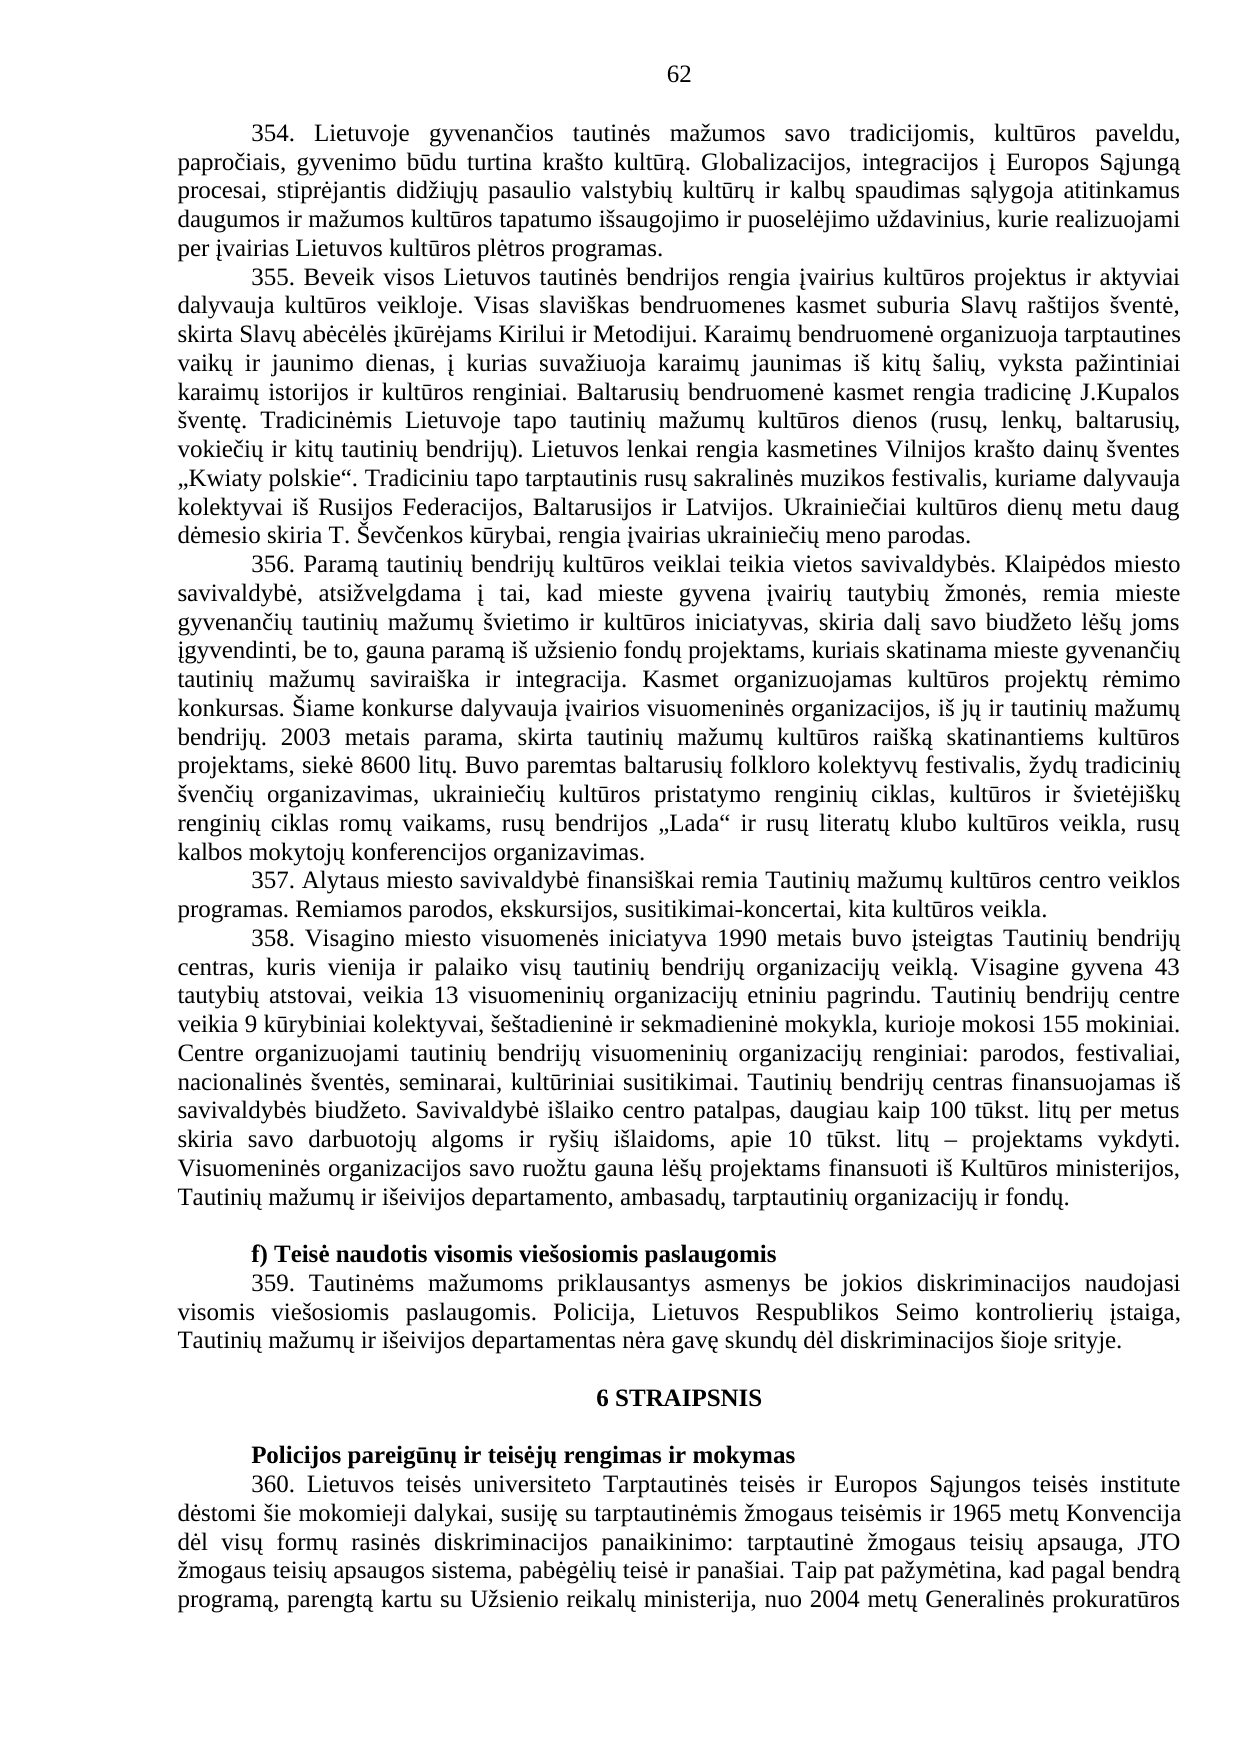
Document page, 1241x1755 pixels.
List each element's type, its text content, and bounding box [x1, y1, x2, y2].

text 358. Visagino miesto visuomenės iniciatyva 1990 metais buvo įsteigtas Tautinių bendrijų centras, kuris vienija ir palaiko visų tautinių bendrijų organizacijų veiklą. Visagine gyvena 43 tautybių atstovai, veikia 13 visuomeninių organizacijų etniniu pagrindu. Tautinių bendrijų centre veikia 9 kūrybiniai kolektyvai, šeštadieninė ir sekmadieninė mokykla, kurioje mokosi 155 mokiniai. Centre organizuojami tautinių bendrijų visuomeninių organizacijų renginiai: parodos, festivaliai, nacionalinės šventės, seminarai, kultūriniai susitikimai. Tautinių bendrijų centras finansuojamas iš savivaldybės biudžeto. Savivaldybė išlaiko centro patalpas, daugiau kaip 100 tūkst. litų per metus skiria savo darbuotojų algoms ir ryšių išlaidoms, apie 10 tūkst. litų – projektams vykdyti. Visuomeninės organizacijos savo ruožtu gauna lėšų projektams finansuoti iš Kultūros ministerijos, Tautinių mažumų ir išeivijos departamento, ambasadų, tarptautinių organizacijų ir fondų. [177, 923, 1181, 1211]
text Policijos pareigūnų ir teisėjų rengimas ir mokymas [177, 1441, 1181, 1469]
text 6 STRAIPSNIS [177, 1383, 1181, 1412]
text 355. Beveik visos Lietuvos tautinės bendrijos rengia įvairius kultūros projektus ir aktyviai dalyvauja kultūros veikloje. Visas slaviškas bendruomenes kasmet suburia Slavų raštijos šventė, skirta Slavų abėcėlės įkūrėjams Kirilui ir Metodijui. Karaimų bendruomenė organizuoja tarptautines vaikų ir jaunimo dienas, į kurias suvažiuoja karaimų jaunimas iš kitų šalių, vyksta pažintiniai karaimų istorijos ir kultūros renginiai. Baltarusių bendruomenė kasmet rengia tradicinę J.Kupalos šventę. Tradicinėmis Lietuvoje tapo tautinių mažumų kultūros dienos (rusų, lenkų, baltarusių, vokiečių ir kitų tautinių bendrijų). Lietuvos lenkai rengia kasmetines Vilnijos krašto dainų šventes „Kwiaty polskie“. Tradiciniu tapo tarptautinis rusų sakralinės muzikos festivalis, kuriame dalyvauja kolektyvai iš Rusijos Federacijos, Baltarusijos ir Latvijos. Ukrainiečiai kultūros dienų metu daug dėmesio skiria T. Ševčenkos kūrybai, rengia įvairias ukrainiečių meno parodas. [177, 262, 1181, 549]
text 357. Alytaus miesto savivaldybė finansiškai remia Tautinių mažumų kultūros centro veiklos programas. Remiamos parodos, ekskursijos, susitikimai-koncertai, kita kultūros veikla. [177, 866, 1181, 923]
text f) Teisė naudotis visomis viešosiomis paslaugomis [177, 1239, 1181, 1268]
text 356. Paramą tautinių bendrijų kultūros veiklai teikia vietos savivaldybės. Klaipėdos miesto savivaldybė, atsižvelgdama į tai, kad mieste gyvena įvairių tautybių žmonės, remia mieste gyvenančių tautinių mažumų švietimo ir kultūros iniciatyvas, skiria dalį savo biudžeto lėšų joms įgyvendinti, be to, gauna paramą iš užsienio fondų projektams, kuriais skatinama mieste gyvenančių tautinių mažumų saviraiška ir integracija. Kasmet organizuojamas kultūros projektų rėmimo konkursas. Šiame konkurse dalyvauja įvairios visuomeninės organizacijos, iš jų ir tautinių mažumų bendrijų. 2003 metais parama, skirta tautinių mažumų kultūros raišką skatinantiems kultūros projektams, siekė 8600 litų. Buvo paremtas baltarusių folkloro kolektyvų festivalis, žydų tradicinių švenčių organizavimas, ukrainiečių kultūros pristatymo renginių ciklas, kultūros ir švietėjiškų renginių ciklas romų vaikams, rusų bendrijos „Lada“ ir rusų literatų klubo kultūros veikla, rusų kalbos mokytojų konferencijos organizavimas. [177, 549, 1181, 866]
text 359. Tautinėms mažumoms priklausantys asmenys be jokios diskriminacijos naudojasi visomis viešosiomis paslaugomis. Policija, Lietuvos Respublikos Seimo kontrolierių įstaiga, Tautinių mažumų ir išeivijos departamentas nėra gavę skundų dėl diskriminacijos šioje srityje. [177, 1268, 1181, 1354]
text 354. Lietuvoje gyvenančios tautinės mažumos savo tradicijomis, kultūros paveldu, papročiais, gyvenimo būdu turtina krašto kultūrą. Globalizacijos, integracijos į Europos Sąjungą procesai, stiprėjantis didžiųjų pasaulio valstybių kultūrų ir kalbų spaudimas sąlygoja atitinkamus daugumos ir mažumos kultūros tapatumo išsaugojimo ir puoselėjimo uždavinius, kurie realizuojami per įvairias Lietuvos kultūros plėtros programas. [177, 118, 1181, 262]
text 360. Lietuvos teisės universiteto Tarptautinės teisės ir Europos Sąjungos teisės institute dėstomi šie mokomieji dalykai, susiję su tarptautinėmis žmogaus teisėmis ir 1965 metų Konvencija dėl visų formų rasinės diskriminacijos panaikinimo: tarptautinė žmogaus teisių apsauga, JTO žmogaus teisių apsaugos sistema, pabėgėlių teisė ir panašiai. Taip pat pažymėtina, kad pagal bendrą programą, parengtą kartu su Užsienio reikalų ministerija, nuo 2004 metų Generalinės prokuratūros [177, 1469, 1181, 1613]
